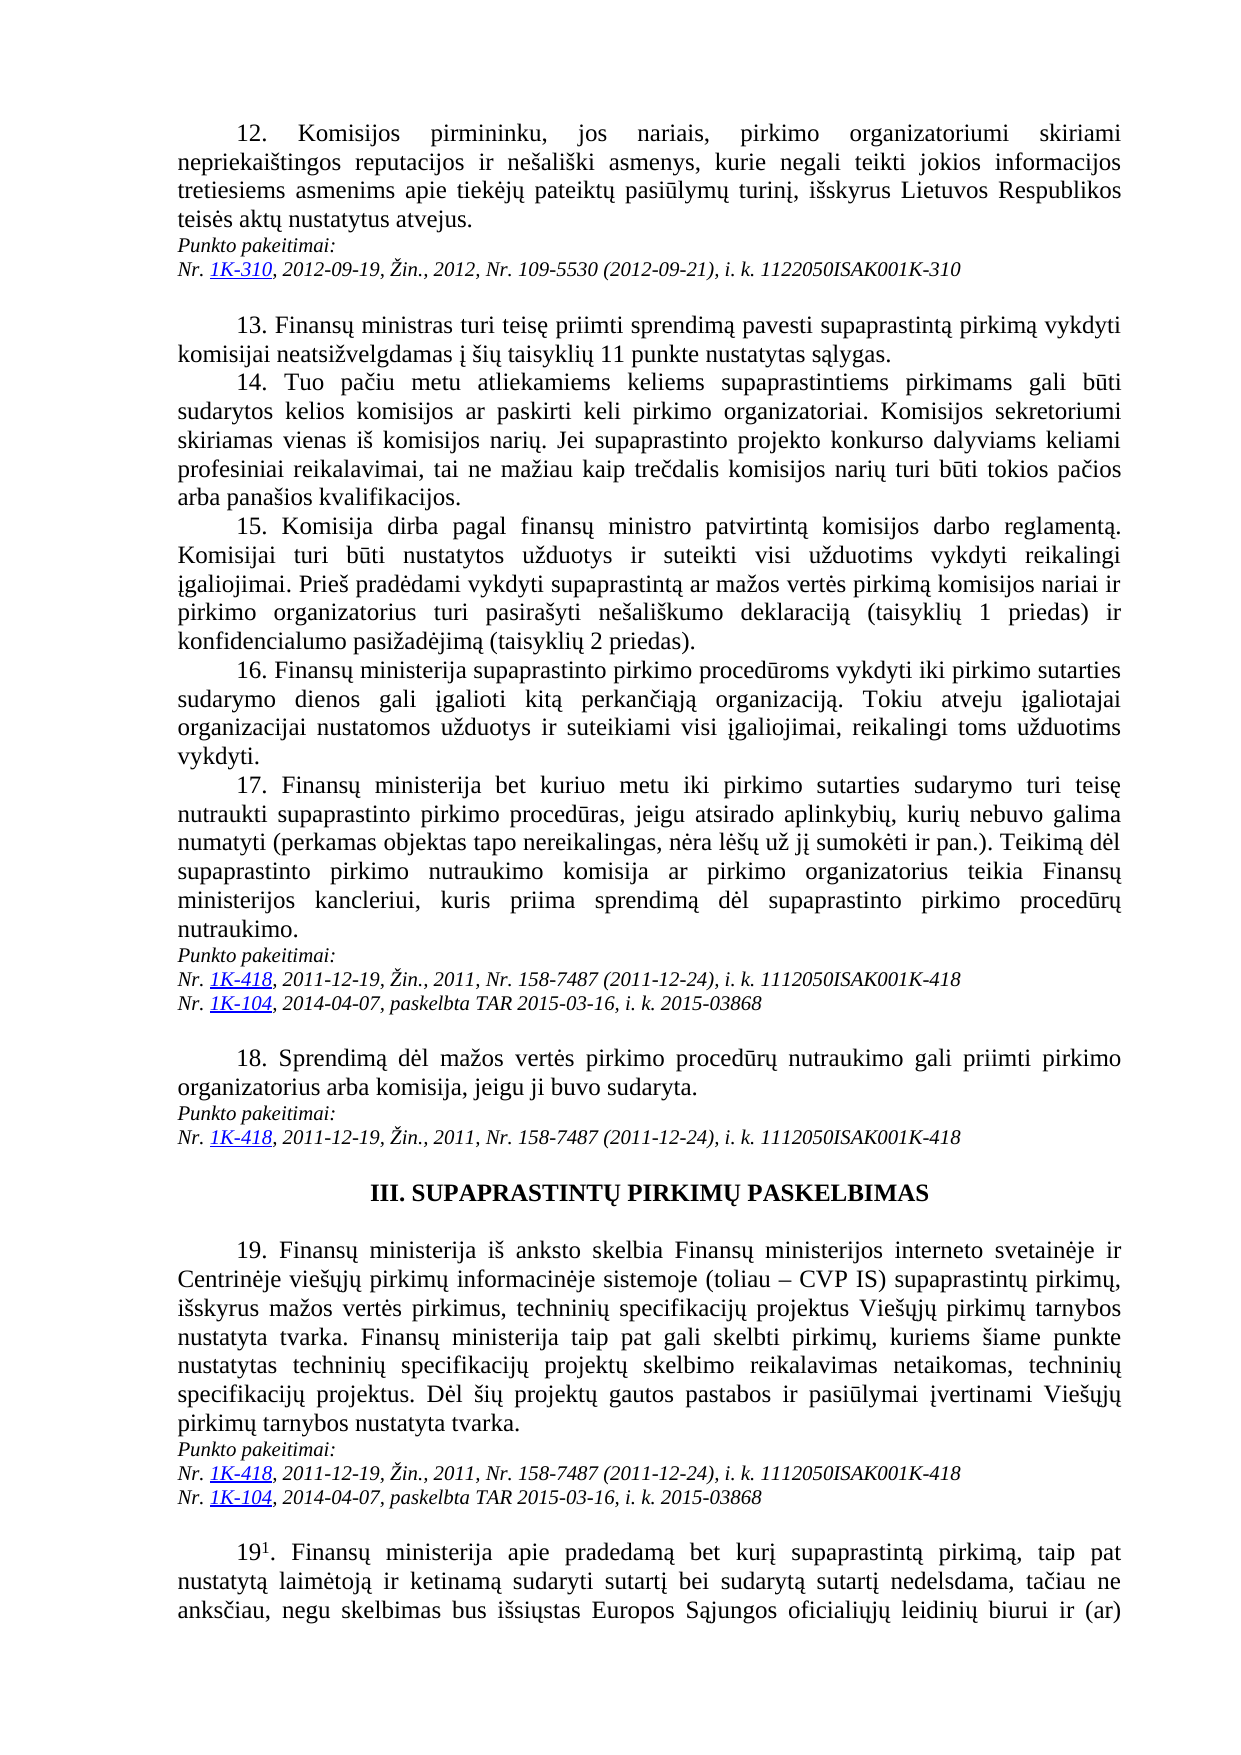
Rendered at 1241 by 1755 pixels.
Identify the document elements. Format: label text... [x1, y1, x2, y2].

text 19. Finansų ministerija iš anksto skelbia Finansų ministerijos interneto svetainėje ir Centrinėje viešųjų pirkimų informacinėje sistemoje (toliau – CVP IS) supaprastintų pirkimų, išskyrus mažos vertės pirkimus, techninių specifikacijų projektus Viešųjų pirkimų tarnybos nustatyta tvarka. Finansų ministerija taip pat gali skelbti pirkimų, kuriems šiame punkte nustatytas techninių specifikacijų projektų skelbimo reikalavimas netaikomas, techninių specifikacijų projektus. Dėl šių projektų gautos pastabos ir pasiūlymai įvertinami Viešųjų pirkimų tarnybos nustatyta tvarka. [177, 1235, 1122, 1437]
text 191. Finansų ministerija apie pradedamą bet kurį supaprastintą pirkimą, taip pat nustatytą laimėtoją ir ketinamą sudaryti sutartį bei sudarytą sutartį nedelsdama, tačiau ne anksčiau, negu skelbimas bus išsiųstas Europos Sąjungos oficialiųjų leidinių biurui ir (ar) [177, 1537, 1122, 1624]
text Nr. 1K-104, 2014-04-07, paskelbta TAR 2015-03-16, i. k. 2015-03868 [177, 991, 1122, 1015]
text III. SUPAPRASTINTŲ PIRKIMŲ PASKELBIMAS [177, 1178, 1122, 1207]
text Punkto pakeitimai: [177, 1437, 1122, 1461]
text 16. Finansų ministerija supaprastinto pirkimo procedūroms vykdyti iki pirkimo sutarties sudarymo dienos gali įgalioti kitą perkančiąją organizaciją. Tokiu atveju įgaliotajai organizacijai nustatomos užduotys ir suteikiami visi įgaliojimai, reikalingi toms užduotims vykdyti. [177, 655, 1122, 770]
text Nr. 1K-418, 2011-12-19, Žin., 2011, Nr. 158-7487 (2011-12-24), i. k. 1112050ISAK001K-418 [177, 1461, 1122, 1485]
text Punkto pakeitimai: [177, 942, 1122, 967]
text 17. Finansų ministerija bet kuriuo metu iki pirkimo sutarties sudarymo turi teisę nutraukti supaprastinto pirkimo procedūras, jeigu atsirado aplinkybių, kurių nebuvo galima numatyti (perkamas objektas tapo nereikalingas, nėra lėšų už jį sumokėti ir pan.). Teikimą dėl supaprastinto pirkimo nutraukimo komisija ar pirkimo organizatorius teikia Finansų ministerijos kancleriui, kuris priima sprendimą dėl supaprastinto pirkimo procedūrų nutraukimo. [177, 770, 1122, 942]
text 14. Tuo pačiu metu atliekamiems keliems supaprastintiems pirkimams gali būti sudarytos kelios komisijos ar paskirti keli pirkimo organizatoriai. Komisijos sekretoriumi skiriamas vienas iš komisijos narių. Jei supaprastinto projekto konkurso dalyviams keliami profesiniai reikalavimai, tai ne mažiau kaip trečdalis komisijos narių turi būti tokios pačios arba panašios kvalifikacijos. [177, 367, 1122, 511]
text Nr. 1K-418, 2011-12-19, Žin., 2011, Nr. 158-7487 (2011-12-24), i. k. 1112050ISAK001K-418 [177, 967, 1122, 991]
text Punkto pakeitimai: [177, 233, 1122, 257]
text Punkto pakeitimai: [177, 1101, 1122, 1125]
text Nr. 1K-310, 2012-09-19, Žin., 2012, Nr. 109-5530 (2012-09-21), i. k. 1122050ISAK001K-310 [177, 257, 1122, 281]
text 18. Sprendimą dėl mažos vertės pirkimo procedūrų nutraukimo gali priimti pirkimo organizatorius arba komisija, jeigu ji buvo sudaryta. [177, 1043, 1122, 1101]
text 12. Komisijos pirmininku, jos nariais, pirkimo organizatoriumi skiriami nepriekaištingos reputacijos ir nešališki asmenys, kurie negali teikti jokios informacijos tretiesiems asmenims apie tiekėjų pateiktų pasiūlymų turinį, išskyrus Lietuvos Respublikos teisės aktų nustatytus atvejus. [177, 118, 1122, 233]
text Nr. 1K-418, 2011-12-19, Žin., 2011, Nr. 158-7487 (2011-12-24), i. k. 1112050ISAK001K-418 [177, 1125, 1122, 1149]
text 15. Komisija dirba pagal finansų ministro patvirtintą komisijos darbo reglamentą. Komisijai turi būti nustatytos užduotys ir suteikti visi užduotims vykdyti reikalingi įgaliojimai. Prieš pradėdami vykdyti supaprastintą ar mažos vertės pirkimą komisijos nariai ir pirkimo organizatorius turi pasirašyti nešališkumo deklaraciją (taisyklių 1 priedas) ir konfidencialumo pasižadėjimą (taisyklių 2 priedas). [177, 511, 1122, 655]
text Nr. 1K-104, 2014-04-07, paskelbta TAR 2015-03-16, i. k. 2015-03868 [177, 1485, 1122, 1509]
text 13. Finansų ministras turi teisę priimti sprendimą pavesti supaprastintą pirkimą vykdyti komisijai neatsižvelgdamas į šių taisyklių 11 punkte nustatytas sąlygas. [177, 310, 1122, 367]
